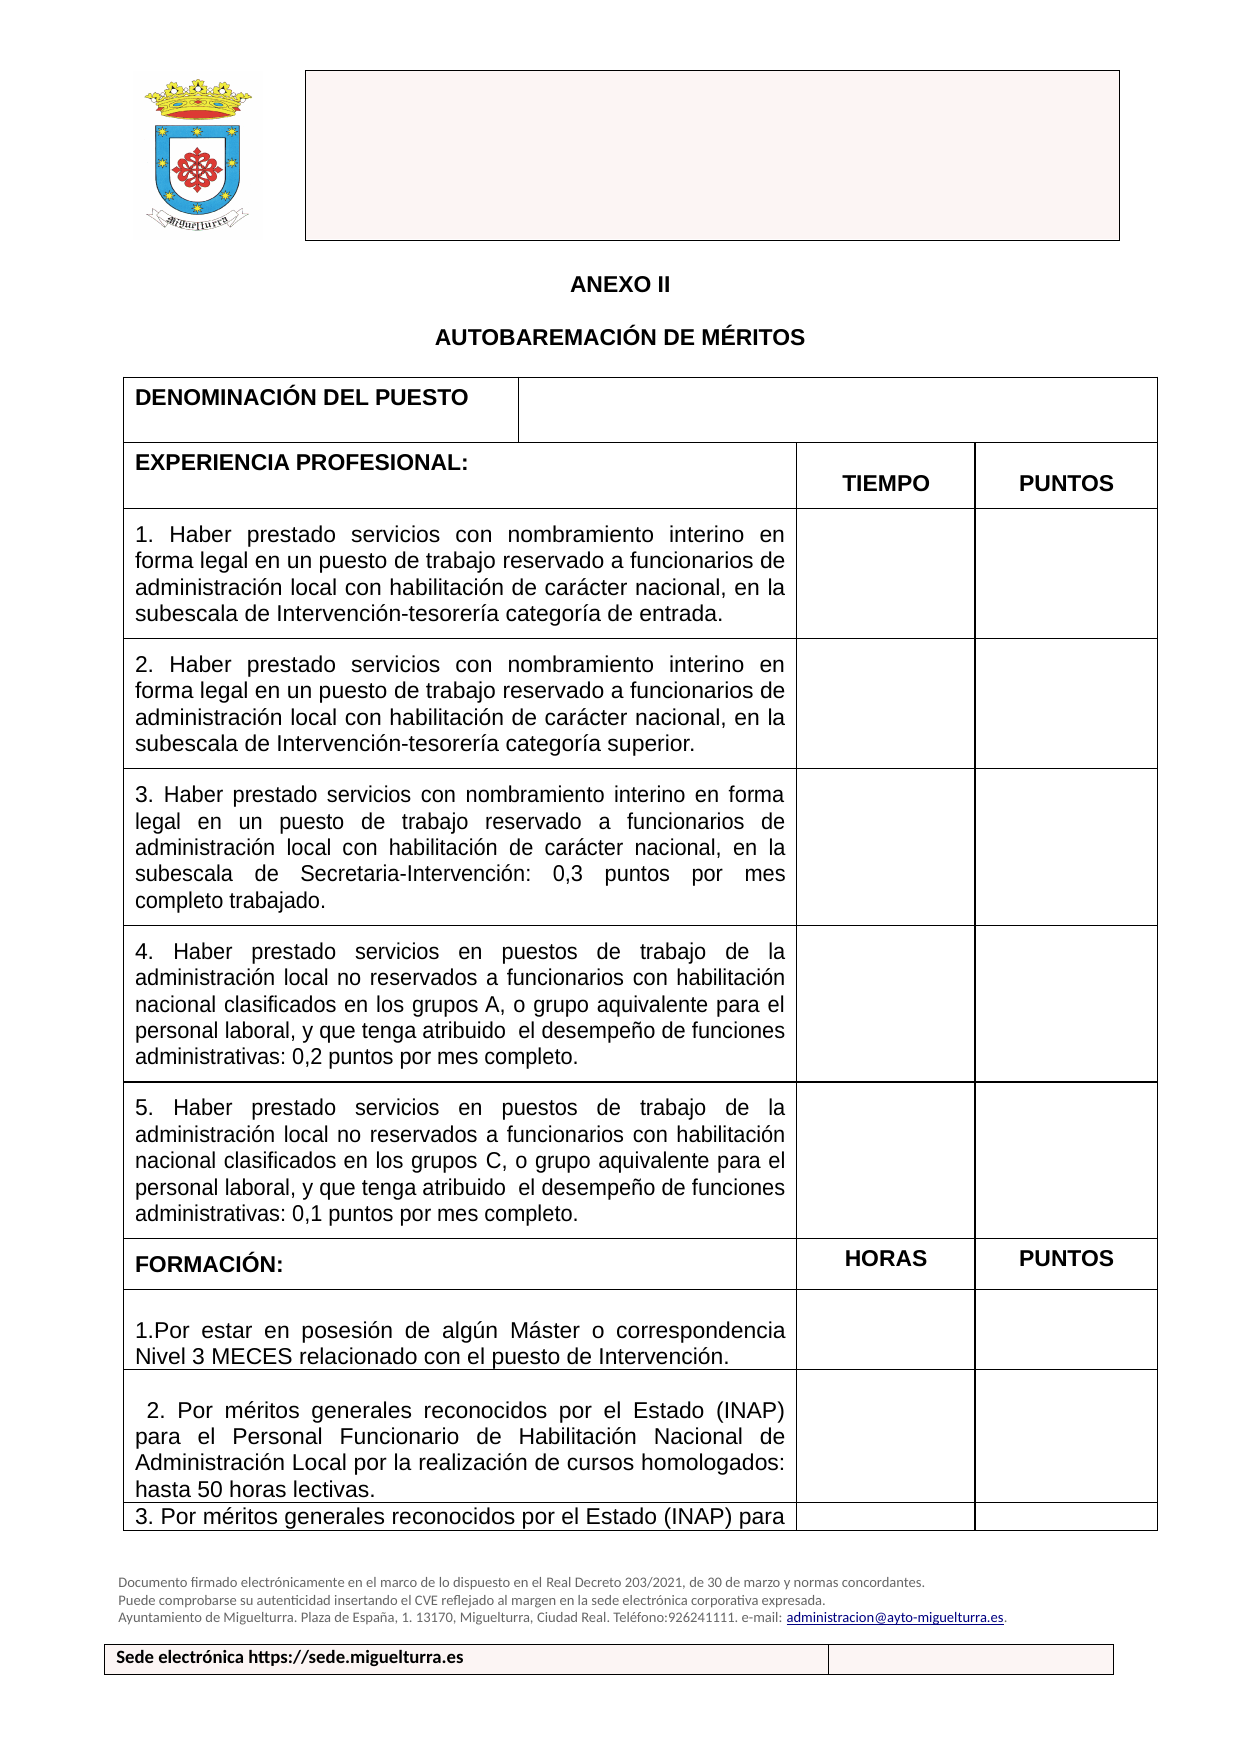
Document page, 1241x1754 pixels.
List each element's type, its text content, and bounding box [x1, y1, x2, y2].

table_header DENOMINACIÓN DEL PUESTO [124, 378, 518, 442]
table_header [519, 378, 1157, 442]
table_cell PUNTOS [976, 1239, 1157, 1289]
table_cell FORMACIÓN: [124, 1239, 796, 1289]
table_cell [976, 1370, 1157, 1502]
table_cell [797, 1083, 974, 1238]
table_cell [976, 639, 1157, 768]
picture [133, 71, 263, 240]
table_cell [976, 926, 1157, 1081]
table_cell 3. Haber prestado servicios con nombramiento interino en forma legal en un puesto de trabajo reservado a funcionarios de administración local con habilitación de carácter nacional, en la subescala de Secretaria-Intervención: 0,3 puntos por mes completo trabajado. [124, 769, 796, 925]
table_cell [976, 1290, 1157, 1369]
table_cell 1.Por estar en posesión de algún Máster o correspondencia Nivel 3 MECES relacionado con el puesto de Intervención. [124, 1290, 796, 1369]
table_cell 3. Por méritos generales reconocidos por el Estado (INAP) para [124, 1503, 796, 1529]
table_cell [797, 1290, 974, 1369]
table_cell EXPERIENCIA PROFESIONAL: [124, 443, 796, 508]
table_cell PUNTOS [976, 443, 1157, 508]
table_cell 2. Por méritos generales reconocidos por el Estado (INAP) para el Personal Funcionario de Habilitación Nacional de Administración Local por la realización de cursos homologados: hasta 50 horas lectivas. [124, 1370, 796, 1502]
text AUTOBAREMACIÓN DE MÉRITOS [118, 324, 1122, 350]
table_cell [797, 639, 974, 768]
table_cell [976, 769, 1157, 925]
table_cell TIEMPO [797, 443, 974, 508]
table_cell [976, 1503, 1157, 1529]
table_cell 1. Haber prestado servicios con nombramiento interino en forma legal en un puesto de trabajo reservado a funcionarios de administración local con habilitación de carácter nacional, en la subescala de Intervención-tesorería categoría de entrada. [124, 509, 796, 638]
table_cell 5. Haber prestado servicios en puestos de trabajo de la administración local no reservados a funcionarios con habilitación nacional clasificados en los grupos C, o grupo aquivalente para el personal laboral, y que tenga atribuido el desempeño de funciones administrativas: 0,1 puntos por mes completo. [124, 1083, 796, 1238]
table_cell [976, 1083, 1157, 1238]
table_cell HORAS [797, 1239, 974, 1289]
table_cell 4. Haber prestado servicios en puestos de trabajo de la administración local no reservados a funcionarios con habilitación nacional clasificados en los grupos A, o grupo aquivalente para el personal laboral, y que tenga atribuido el desempeño de funciones administrativas: 0,2 puntos por mes completo. [124, 926, 796, 1081]
table_cell [797, 926, 974, 1081]
table_cell [797, 1370, 974, 1502]
table_cell 2. Haber prestado servicios con nombramiento interino en forma legal en un puesto de trabajo reservado a funcionarios de administración local con habilitación de carácter nacional, en la subescala de Intervención-tesorería categoría superior. [124, 639, 796, 768]
table_cell [797, 769, 974, 925]
table_cell [797, 509, 974, 638]
table_cell [976, 509, 1157, 638]
table_cell [797, 1503, 974, 1529]
text ANEXO II [118, 271, 1122, 298]
